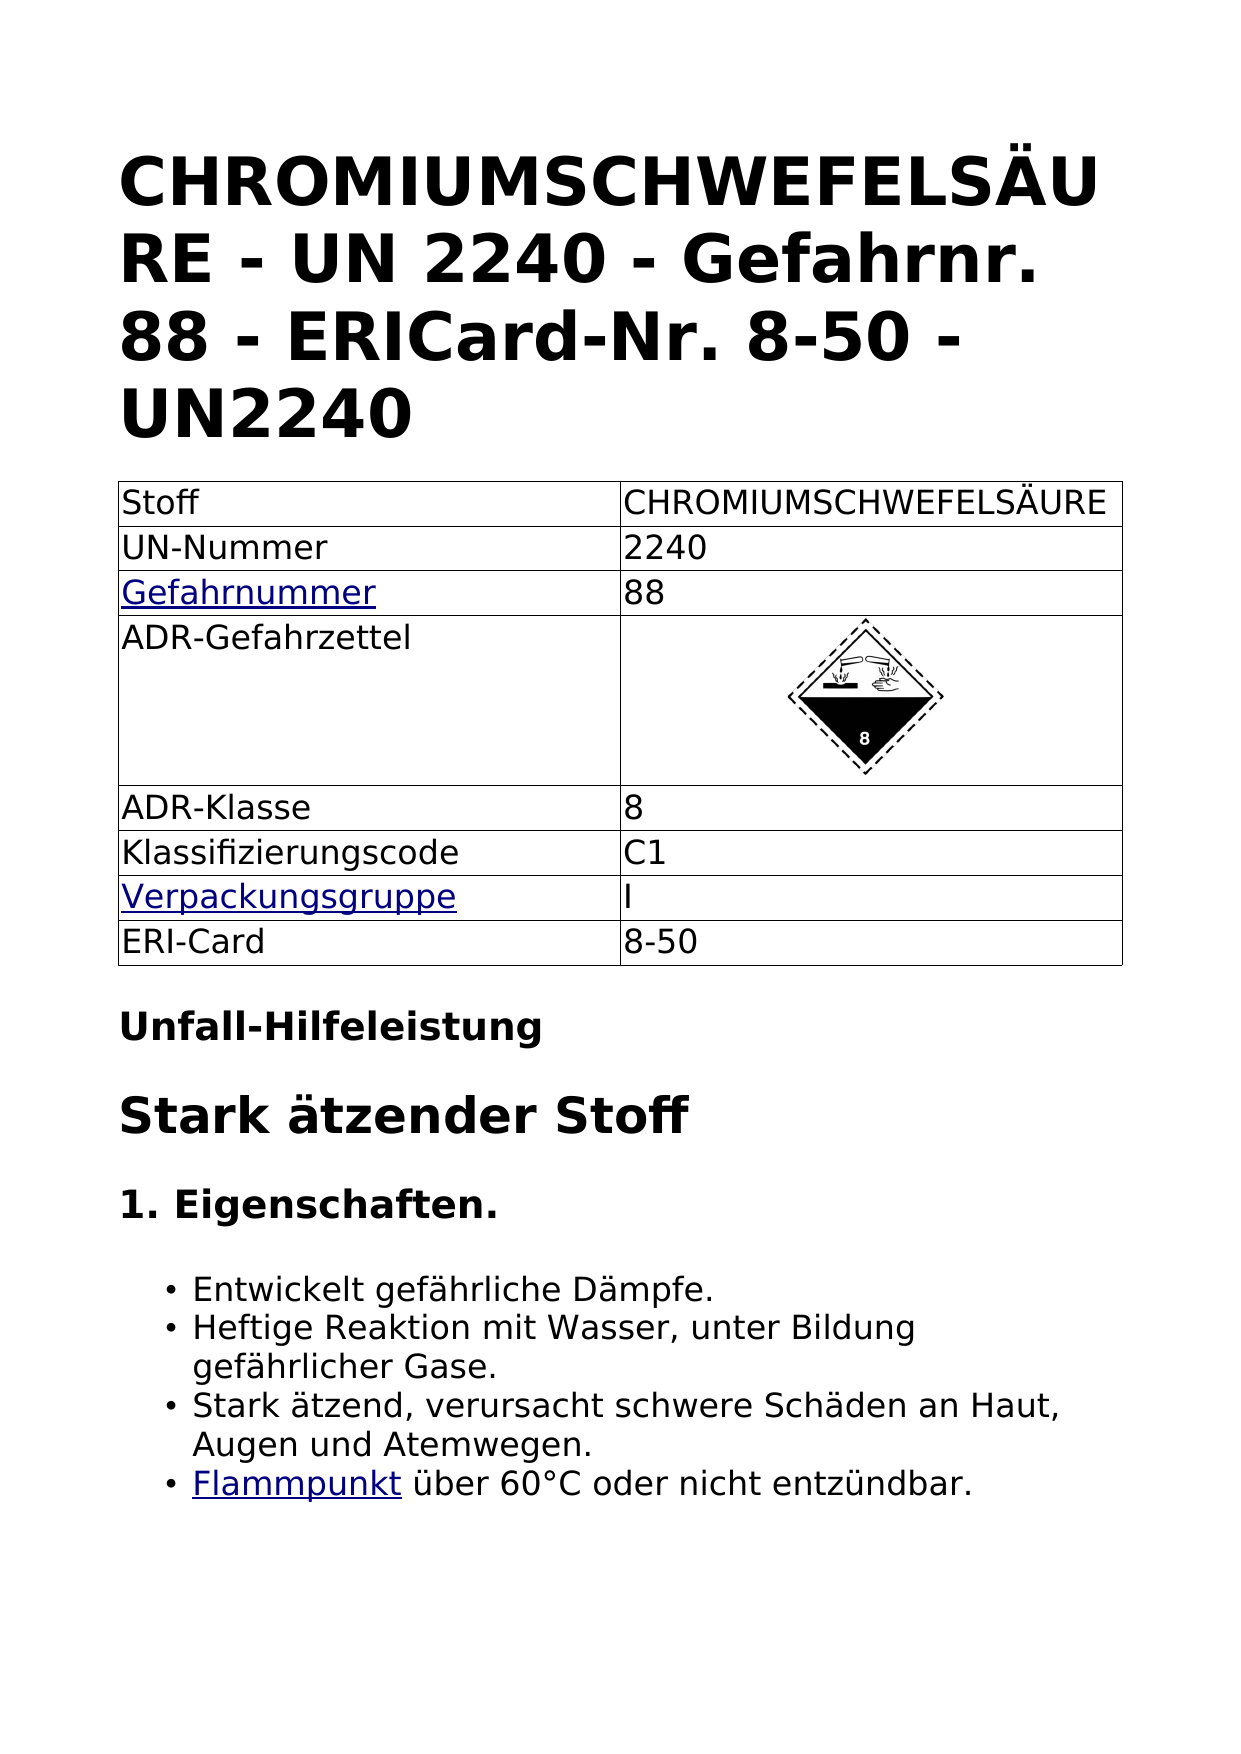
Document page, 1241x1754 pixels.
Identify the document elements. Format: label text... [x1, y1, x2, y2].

list Entwickelt gefährliche Dämpfe. [177, 1270, 1122, 1309]
table_header Stoff [119, 482, 620, 526]
picture [787, 618, 944, 775]
table_cell Gefahrnummer [119, 571, 620, 615]
table_cell Klassifizierungscode [119, 831, 620, 875]
subtitle Stark ätzender Stoff [118, 1087, 1122, 1145]
table_cell ERI-Card [119, 921, 620, 964]
table_cell Verpackungsgruppe [119, 876, 620, 920]
list Heftige Reaktion mit Wasser, unter Bildung gefährlicher Gase. [177, 1309, 1122, 1387]
list Stark ätzend, verursacht schwere Schäden an Haut, Augen und Atemwegen. [177, 1387, 1122, 1464]
table_cell ADR-Gefahrzettel [119, 616, 620, 785]
table_cell ADR-Klasse [119, 786, 620, 830]
subtitle Unfall-Hilfeleistung [118, 1004, 1122, 1049]
table_cell C1 [621, 831, 1122, 875]
table_cell 8 [621, 786, 1122, 830]
table_cell I [621, 876, 1122, 920]
table_cell 2240 [621, 527, 1122, 570]
table_cell 88 [621, 571, 1122, 615]
table_cell UN-Nummer [119, 527, 620, 570]
table_cell [621, 616, 1122, 785]
table_header CHROMIUMSCHWEFELSÄURE [621, 482, 1122, 526]
list Flammpunkt über 60°C oder nicht entzündbar. [177, 1464, 1122, 1503]
subtitle 1. Eigenschaften. [118, 1183, 1122, 1228]
table_cell 8-50 [621, 921, 1122, 964]
subtitle CHROMIUMSCHWEFELSÄURE - UN 2240 - Gefahrnr. 88 - ERICard-Nr. 8-50 - UN2240 [118, 143, 1122, 453]
